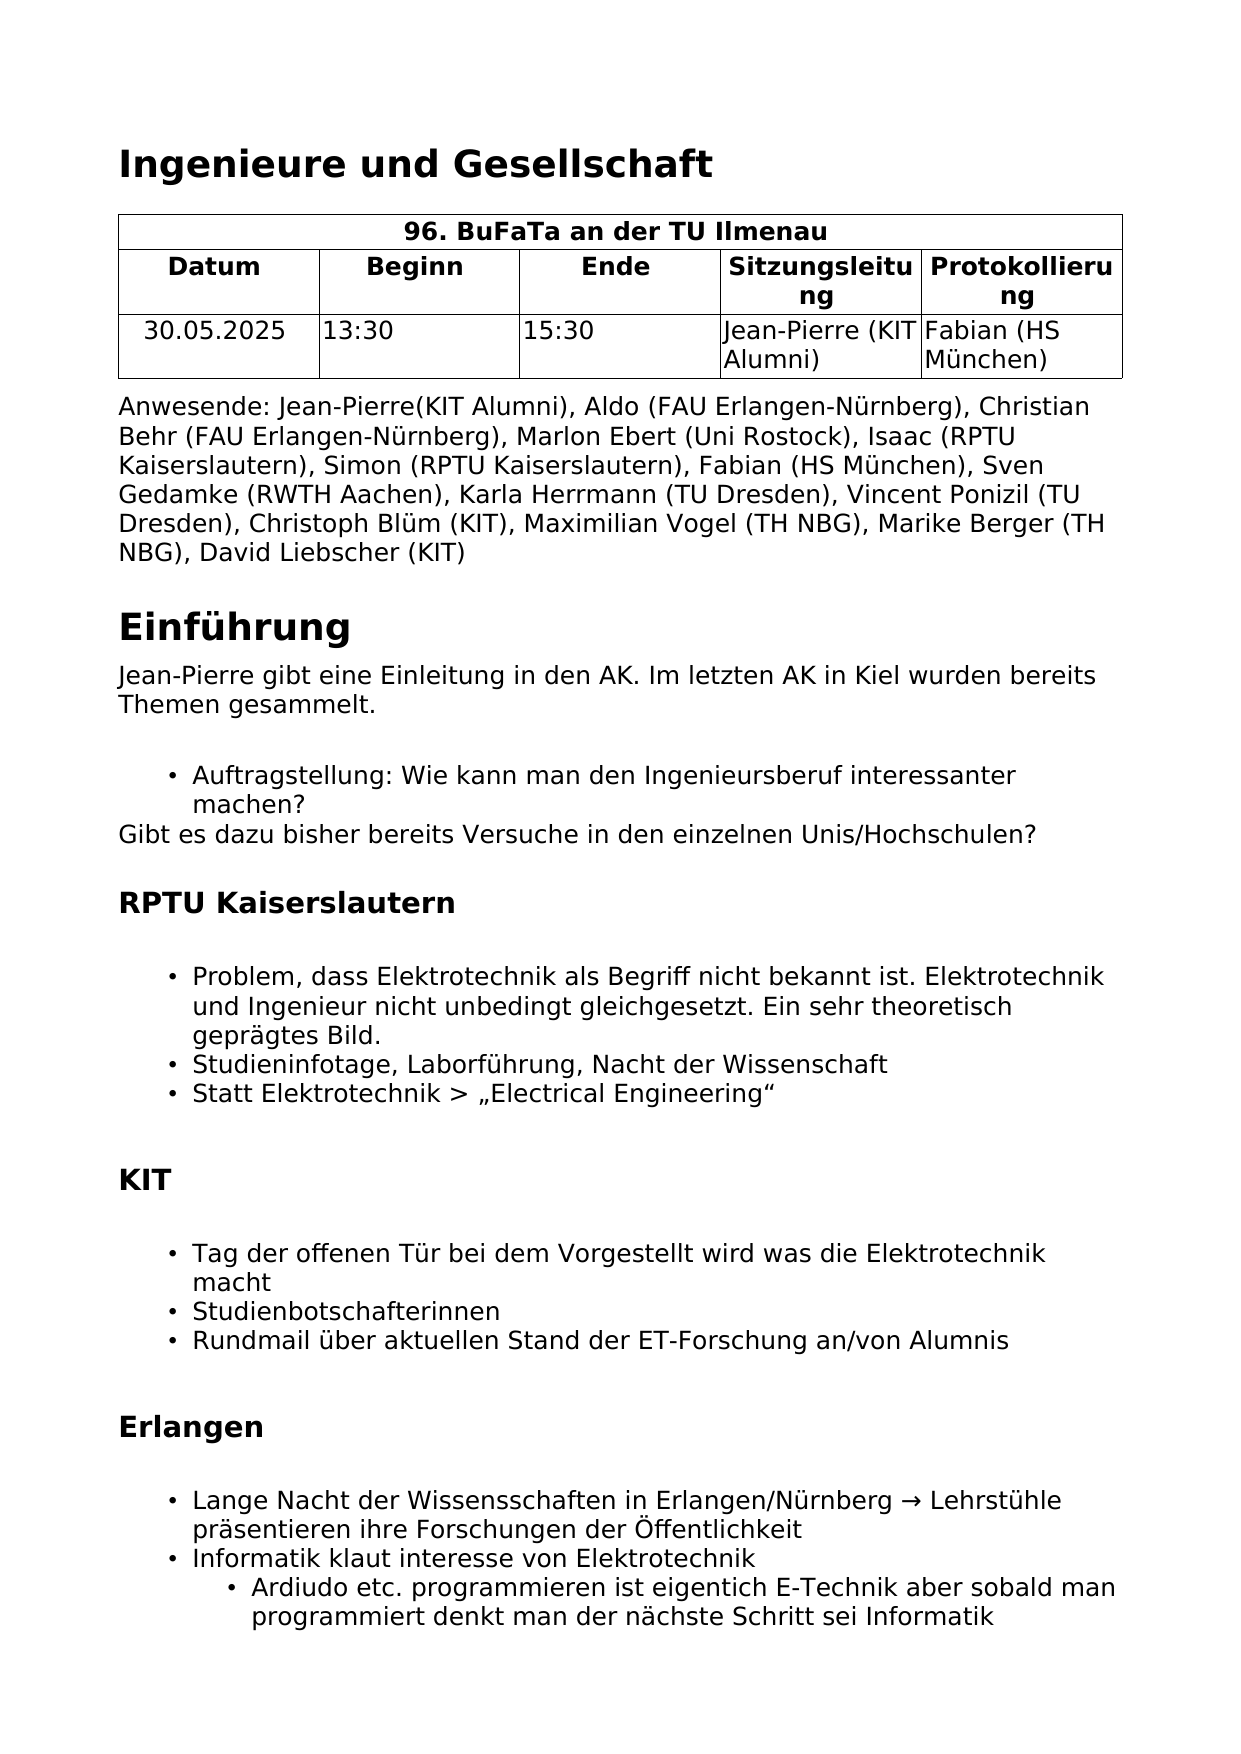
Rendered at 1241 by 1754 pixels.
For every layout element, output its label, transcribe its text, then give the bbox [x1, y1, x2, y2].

list Studieninfotage, Laborführung, Nacht der Wissenschaft [177, 1050, 1122, 1079]
list Informatik klaut interesse von Elektrotechnik [177, 1544, 1122, 1573]
table_cell 30.05.2025 [119, 315, 319, 378]
table_header 96. BuFaTa an der TU Ilmenau [119, 215, 1122, 249]
table_cell Protokollierung [922, 250, 1122, 313]
table_cell Jean-Pierre (KIT Alumni) [721, 315, 921, 378]
list Tag der offenen Tür bei dem Vorgestellt wird was die Elektrotechnik macht [177, 1239, 1122, 1297]
list Auftragstellung: Wie kann man den Ingenieursberuf interessanter machen? [177, 762, 1122, 820]
subtitle KIT [118, 1163, 1122, 1197]
list Studienbotschafterinnen [177, 1297, 1122, 1326]
list Lange Nacht der Wissensschaften in Erlangen/Nürnberg → Lehrstühle präsentieren ihre Forschungen der Öffentlichkeit [177, 1486, 1122, 1544]
subtitle Erlangen [118, 1410, 1122, 1444]
list Ardiudo etc. programmieren ist eigentich E-Technik aber sobald man programmiert denkt man der nächste Schritt sei Informatik [236, 1573, 1122, 1632]
list Problem, dass Elektrotechnik als Begriff nicht bekannt ist. Elektrotechnik und Ingenieur nicht unbedingt gleichgesetzt. Ein sehr theoretisch geprägtes Bild. [177, 962, 1122, 1050]
list Statt Elektrotechnik > „Electrical Engineering“ [177, 1079, 1122, 1108]
table_cell Fabian (HS München) [922, 315, 1122, 378]
subtitle Einführung [118, 605, 1122, 649]
table_cell Sitzungsleitung [721, 250, 921, 313]
text Anwesende: Jean-Pierre(KIT Alumni), Aldo (FAU Erlangen-Nürnberg), Christian Behr (FAU Erlangen-Nürnberg), Marlon Ebert (Uni Rostock), Isaac (RPTU Kaiserslautern), Simon (RPTU Kaiserslautern), Fabian (HS München), Sven Gedamke (RWTH Aachen), Karla Herrmann (TU Dresden), Vincent Ponizil (TU Dresden), Christoph Blüm (KIT), Maximilian Vogel (TH NBG), Marike Berger (TH NBG), David Liebscher (KIT) [118, 393, 1122, 568]
table_cell Beginn [320, 250, 519, 313]
subtitle RPTU Kaiserslautern [118, 887, 1122, 921]
text Gibt es dazu bisher bereits Versuche in den einzelnen Unis/Hochschulen? [118, 820, 1122, 849]
table_cell 15:30 [520, 315, 720, 378]
text Jean-Pierre gibt eine Einleitung in den AK. Im letzten AK in Kiel wurden bereits Themen gesammelt. [118, 661, 1122, 719]
table_cell 13:30 [320, 315, 519, 378]
subtitle Ingenieure und Gesellschaft [118, 143, 1122, 187]
list Rundmail über aktuellen Stand der ET-Forschung an/von Alumnis [177, 1326, 1122, 1355]
table_cell Ende [520, 250, 720, 313]
table_cell Datum [119, 250, 319, 313]
